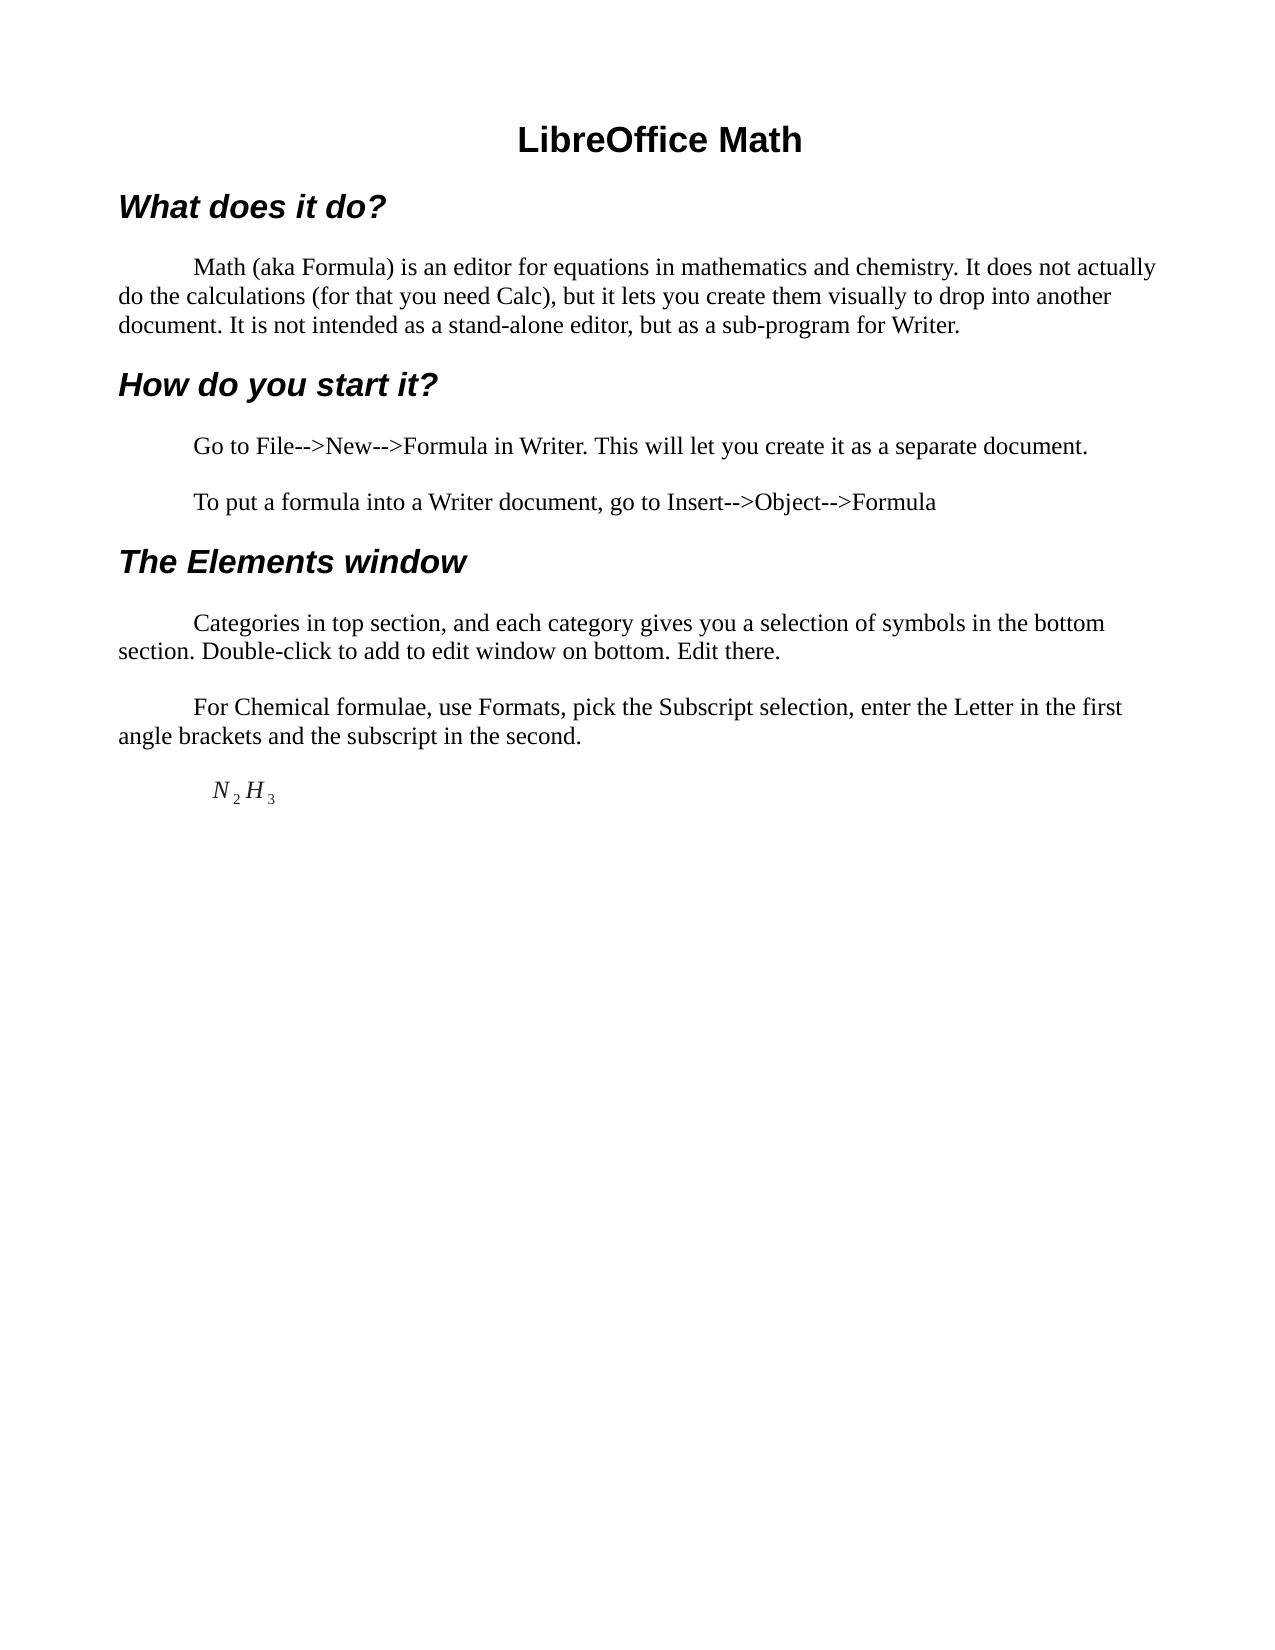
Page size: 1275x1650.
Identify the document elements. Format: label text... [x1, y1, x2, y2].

subtitle What does it do? [118, 187, 1157, 225]
text Math (aka Formula) is an editor for equations in mathematics and chemistry. It does not actually do the calculations (for that you need Calc), but it lets you create them visually to drop into another document. It is not intended as a stand-alone editor, but as a sub-program for Writer. [118, 252, 1157, 338]
text To put a formula into a Writer document, go to Insert-->Object-->Formula [118, 487, 1157, 515]
text Categories in top section, and each category gives you a selection of symbols in the bottom section. Double-click to add to edit window on bottom. Edit there. [118, 608, 1157, 665]
subtitle The Elements window [118, 542, 1157, 581]
text For Chemical formulae, use Formats, pick the Subscript selection, enter the Letter in the first angle brackets and the subscript in the second. [118, 692, 1157, 750]
subtitle LibreOffice Math [163, 118, 1157, 160]
subtitle How do you start it? [118, 365, 1157, 404]
text Go to File-->New-->Formula in Writer. This will let you create it as a separate document. [118, 431, 1157, 459]
